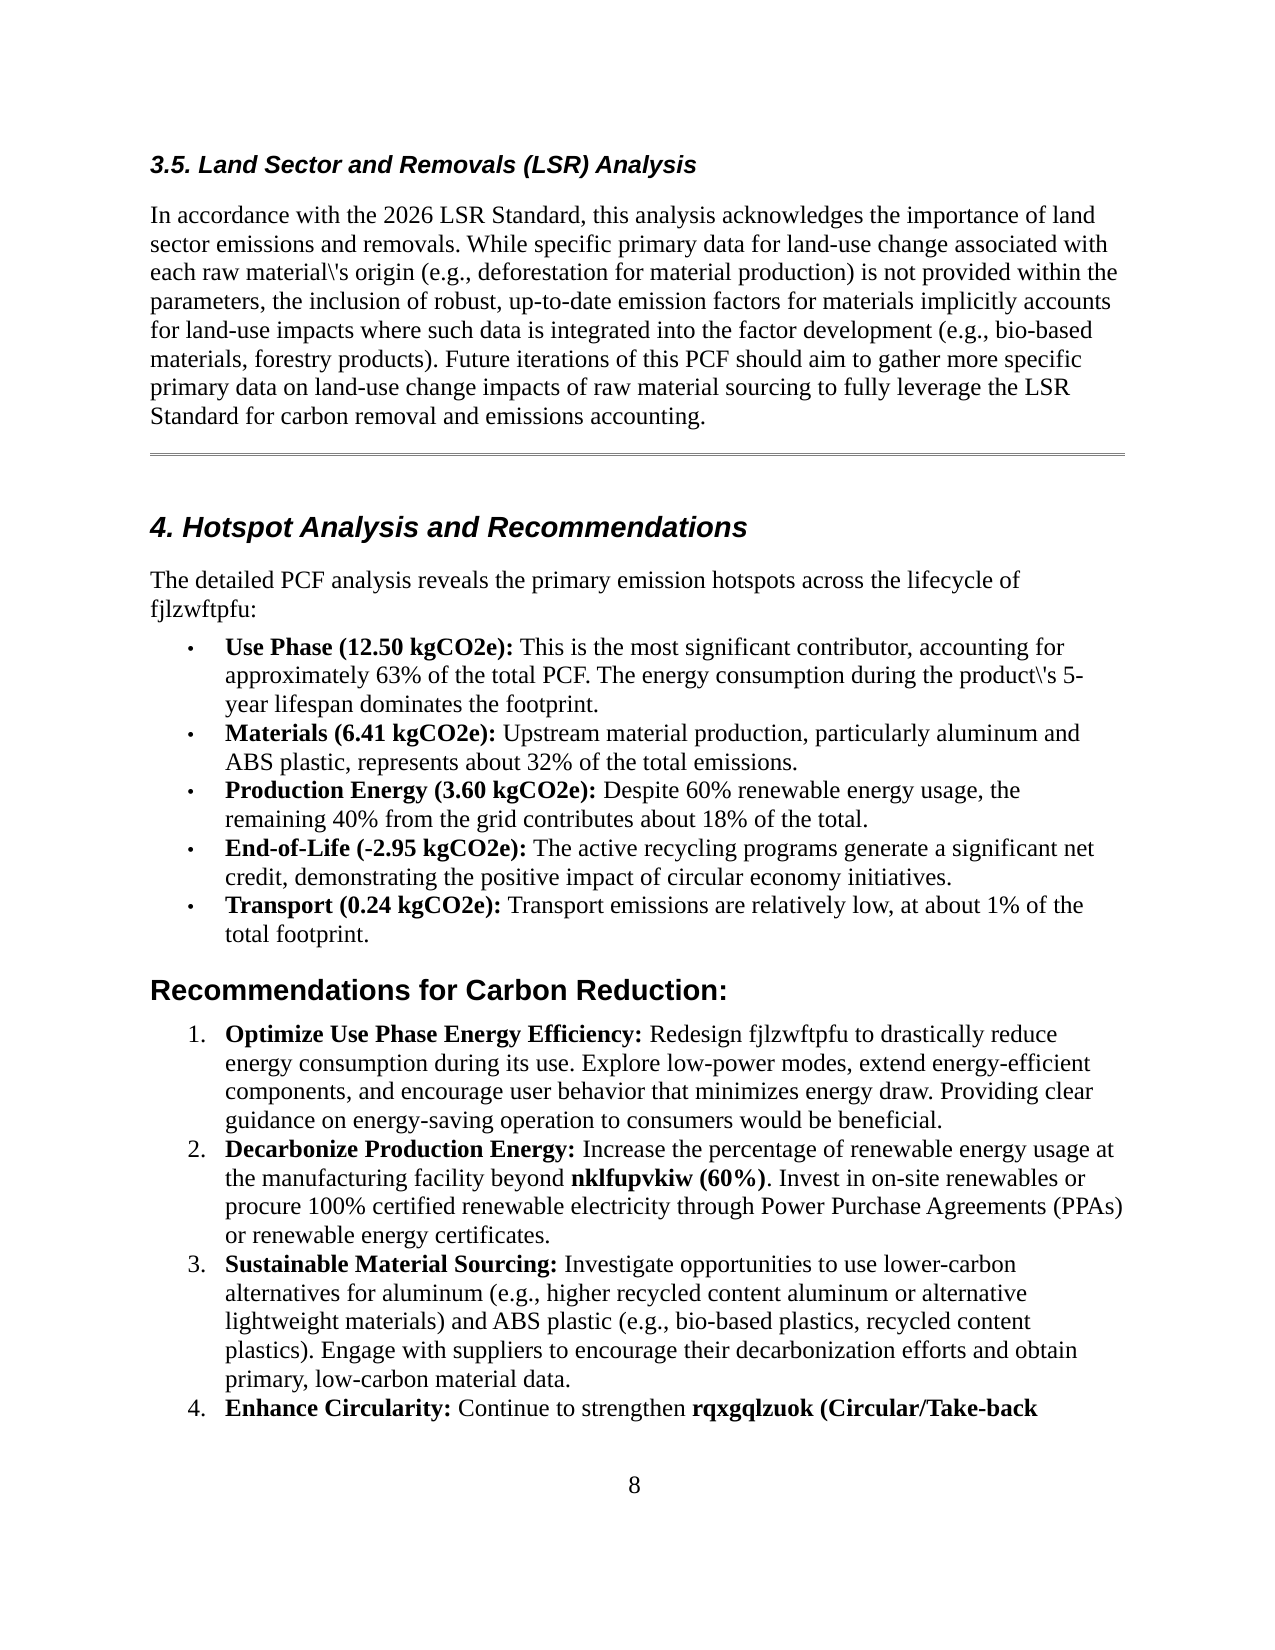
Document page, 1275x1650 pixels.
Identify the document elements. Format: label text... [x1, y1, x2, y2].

subtitle 3.5. Land Sector and Removals (LSR) Analysis [150, 150, 1125, 178]
list Enhance Circularity: Continue to strengthen rqxgqlzuok (Circular/Take-back [187, 1393, 1125, 1421]
list Use Phase (12.50 kgCO2e): This is the most significant contributor, accounting for approximately 63% of the total PCF. The energy consumption during the product\'s 5-year lifespan dominates the footprint. [187, 632, 1125, 718]
list Sustainable Material Sourcing: Investigate opportunities to use lower-carbon alternatives for aluminum (e.g., higher recycled content aluminum or alternative lightweight materials) and ABS plastic (e.g., bio-based plastics, recycled content plastics). Engage with suppliers to encourage their decarbonization efforts and obtain primary, low-carbon material data. [187, 1249, 1125, 1393]
subtitle 4. Hotspot Analysis and Recommendations [150, 510, 1125, 544]
list Decarbonize Production Energy: Increase the percentage of renewable energy usage at the manufacturing facility beyond nklfupvkiw (60%). Invest in on-site renewables or procure 100% certified renewable electricity through Power Purchase Agreements (PPAs) or renewable energy certificates. [187, 1134, 1125, 1249]
list Production Energy (3.60 kgCO2e): Despite 60% renewable energy usage, the remaining 40% from the grid contributes about 18% of the total. [187, 775, 1125, 833]
list Transport (0.24 kgCO2e): Transport emissions are relatively low, at about 1% of the total footprint. [187, 890, 1125, 948]
list End-of-Life (-2.95 kgCO2e): The active recycling programs generate a significant net credit, demonstrating the positive impact of circular economy initiatives. [187, 833, 1125, 890]
text In accordance with the 2026 LSR Standard, this analysis acknowledges the importance of land sector emissions and removals. While specific primary data for land-use change associated with each raw material\'s origin (e.g., deforestation for material production) is not provided within the parameters, the inclusion of robust, up-to-date emission factors for materials implicitly accounts for land-use impacts where such data is integrated into the factor development (e.g., bio-based materials, forestry products). Future iterations of this PCF should aim to gather more specific primary data on land-use change impacts of raw material sourcing to fully leverage the LSR Standard for carbon removal and emissions accounting. [150, 200, 1125, 430]
subtitle Recommendations for Carbon Reduction: [150, 973, 1125, 1006]
list Optimize Use Phase Energy Efficiency: Redesign fjlzwftpfu to drastically reduce energy consumption during its use. Explore low-power modes, extend energy-efficient components, and encourage user behavior that minimizes energy draw. Providing clear guidance on energy-saving operation to consumers would be beneficial. [187, 1019, 1125, 1134]
list Materials (6.41 kgCO2e): Upstream material production, particularly aluminum and ABS plastic, represents about 32% of the total emissions. [187, 718, 1125, 775]
text The detailed PCF analysis reveals the primary emission hotspots across the lifecycle of fjlzwftpfu: [150, 565, 1125, 623]
